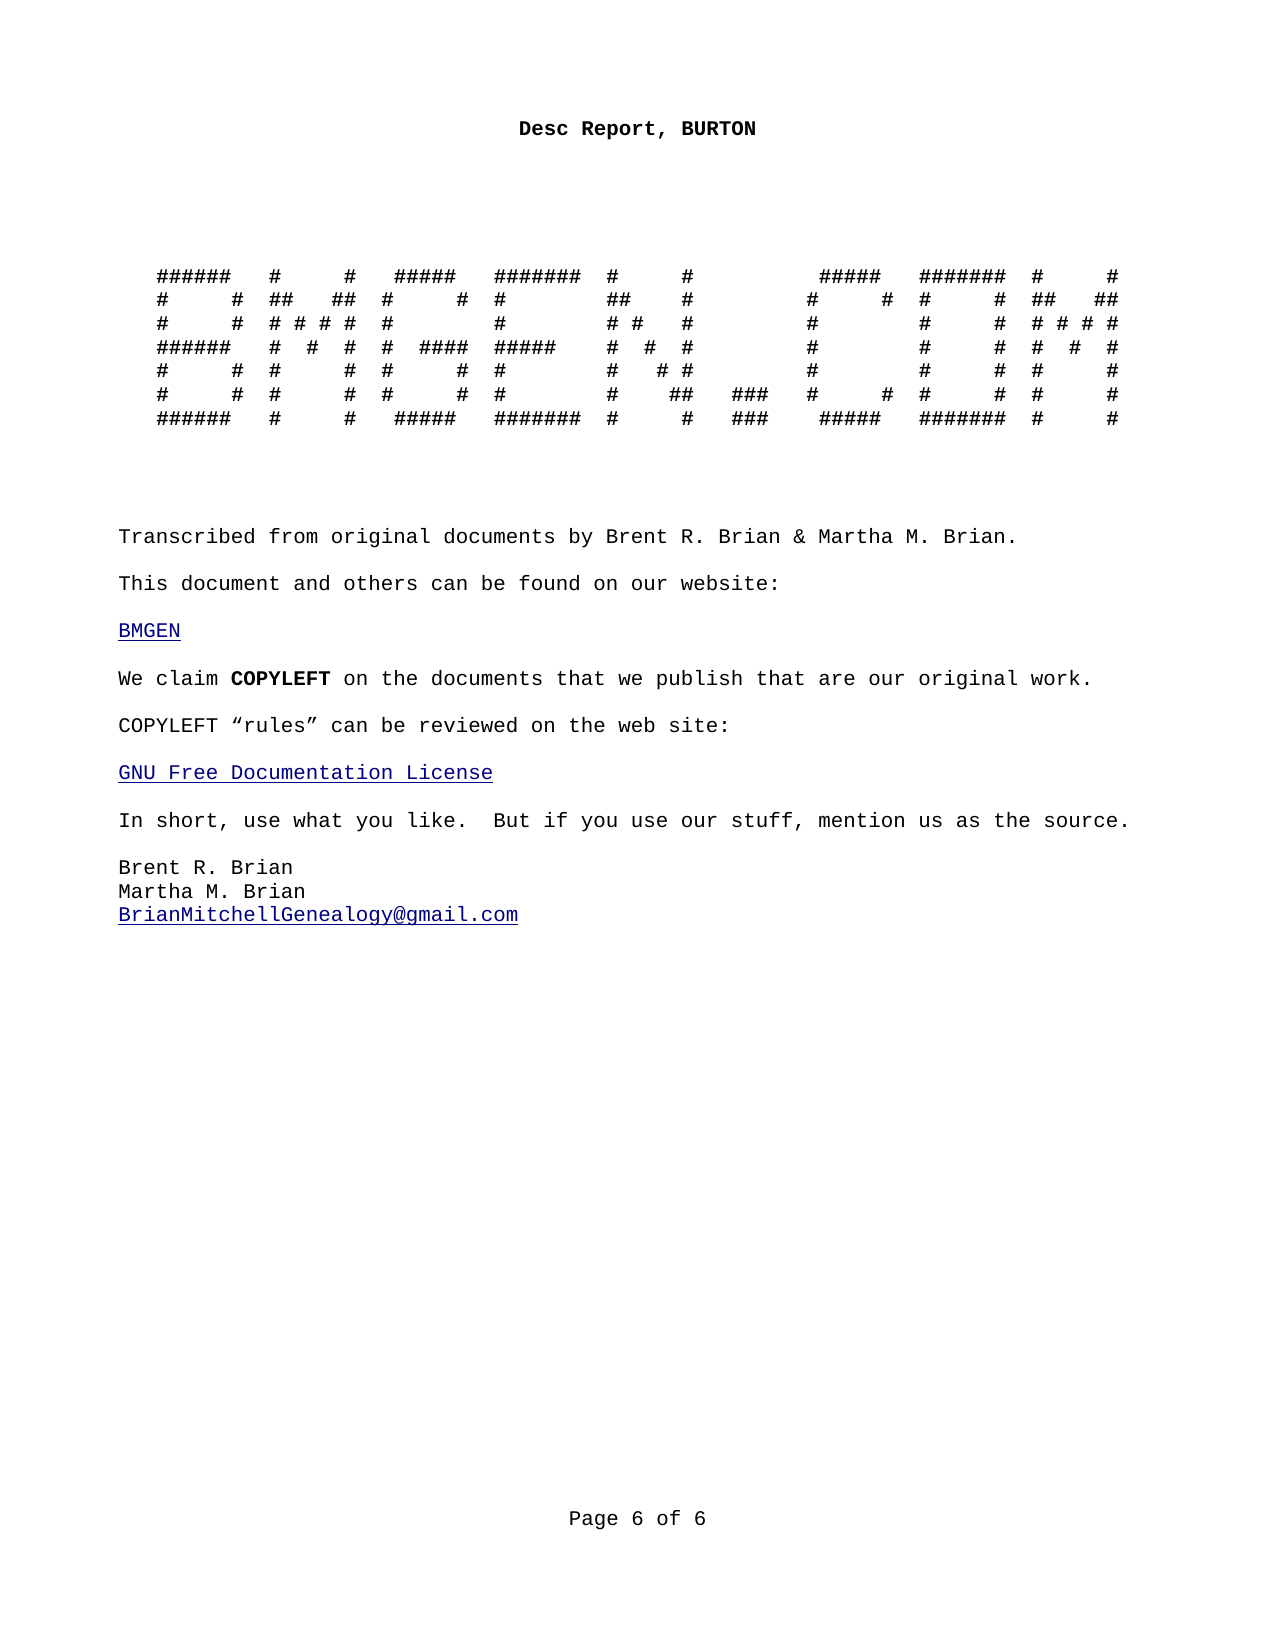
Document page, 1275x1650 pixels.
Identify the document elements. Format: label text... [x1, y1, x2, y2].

text BrianMitchellGenealogy@gmail.com [118, 904, 1157, 928]
text ###### # # ##### ####### # # ##### ####### # # [118, 266, 1157, 289]
text ###### # # ##### ####### # # ### ##### ####### # # [118, 408, 1157, 431]
text ###### # # # # #### ##### # # # # # # # # # [118, 337, 1157, 360]
text Brent R. Brian [118, 857, 1157, 881]
text Transcribed from original documents by Brent R. Brian & Martha M. Brian. [118, 526, 1157, 549]
text # # ## ## # # # ## # # # # # ## ## [118, 289, 1157, 313]
text COPYLEFT “rules” can be reviewed on the web site: [118, 715, 1157, 739]
text We claim COPYLEFT on the documents that we publish that are our original work. [118, 668, 1157, 691]
text # # # # # # # # # # # # # # # [118, 360, 1157, 384]
text BMGEN [118, 621, 1157, 644]
text # # # # # # # # # # # # # # # # # # [118, 313, 1157, 337]
text # # # # # # # # ## ### # # # # # # [118, 384, 1157, 408]
text In short, use what you like. But if you use our stuff, mention us as the source. [118, 810, 1157, 833]
text Martha M. Brian [118, 881, 1157, 904]
text GNU Free Documentation License [118, 762, 1157, 786]
text This document and others can be found on our website: [118, 573, 1157, 597]
